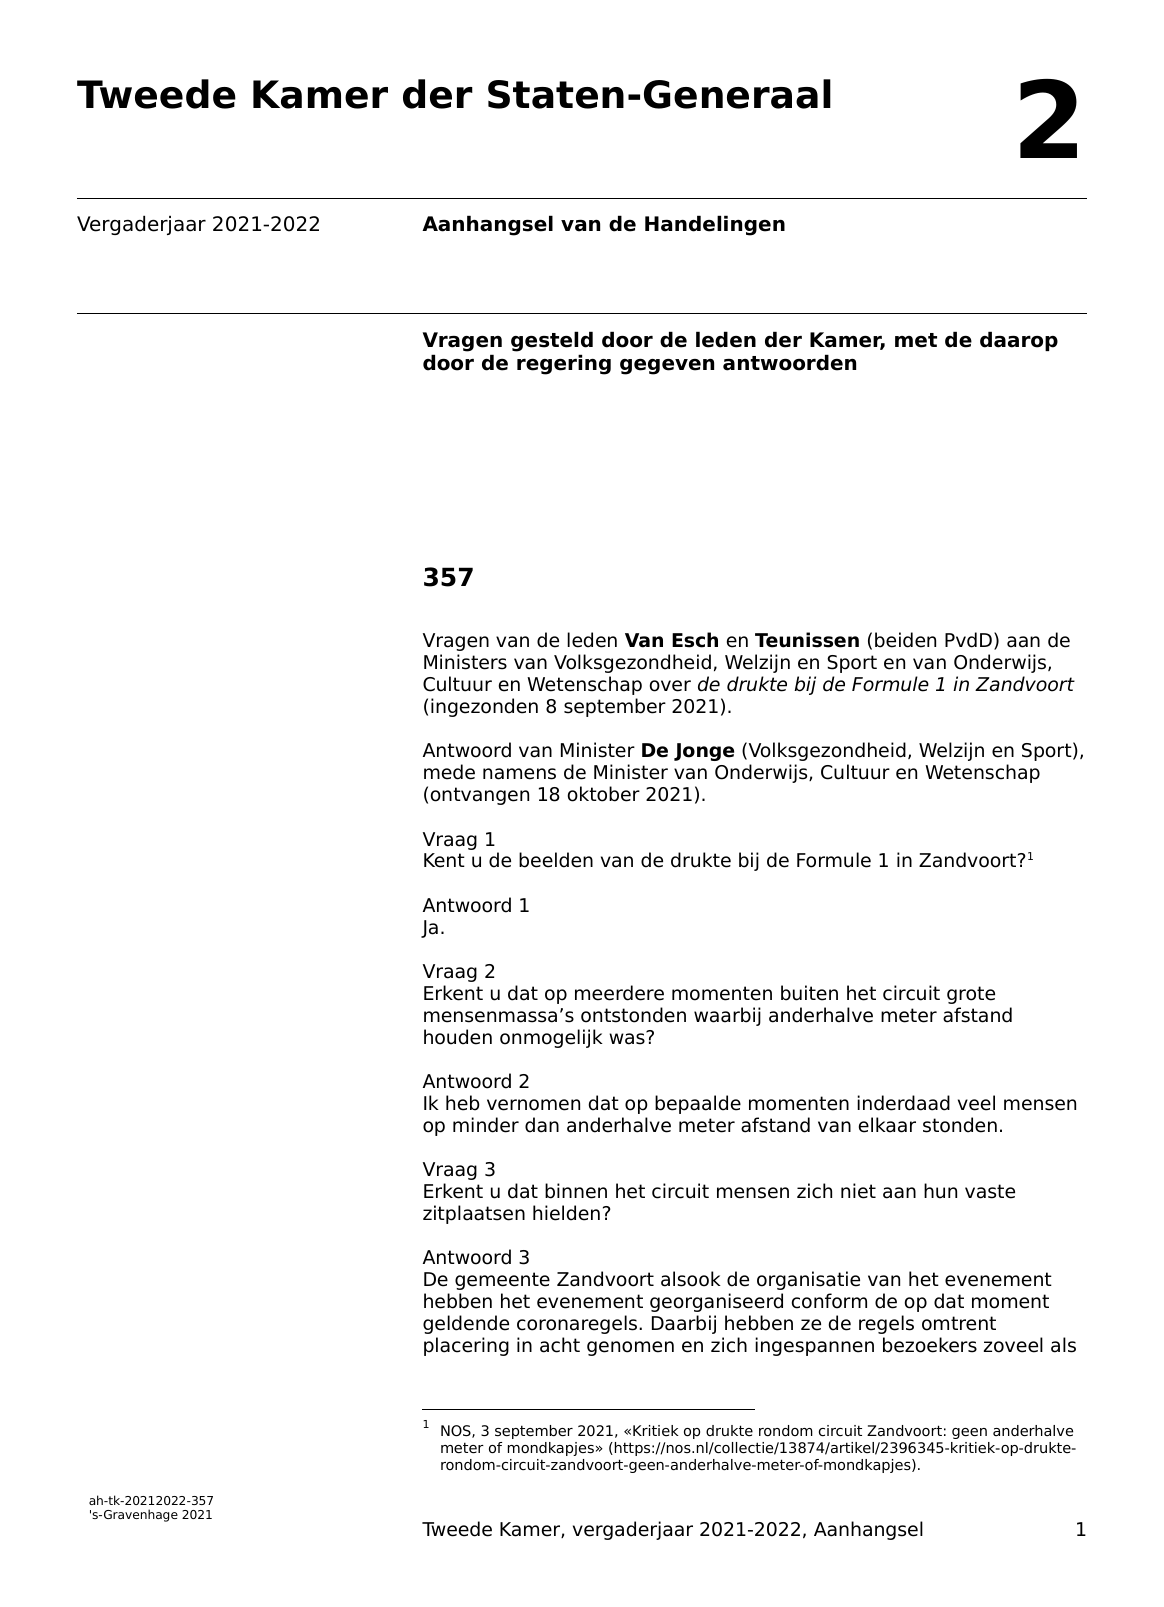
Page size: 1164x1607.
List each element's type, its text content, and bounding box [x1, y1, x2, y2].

text Antwoord 2 [422, 1071, 1087, 1093]
table_cell Vergaderjaar 2021-2022 [77, 199, 422, 313]
table_cell [77, 314, 422, 375]
text Antwoord 3 [422, 1247, 1087, 1269]
text Ik heb vernomen dat op bepaalde momenten inderdaad veel mensen op minder dan anderhalve meter afstand van elkaar stonden. [422, 1093, 1087, 1137]
text Antwoord van Minister De Jonge (Volksgezondheid, Welzijn en Sport), mede namens de Minister van Onderwijs, Cultuur en Wetenschap (ontvangen 18 oktober 2021). [422, 740, 1087, 806]
table_cell Vragen gesteld door de leden der Kamer, met de daarop door de regering gegeven antwoorden [422, 314, 1087, 375]
text ah-tk-20212022-357 [88, 1494, 323, 1508]
text Ja. [422, 917, 1087, 938]
text Vraag 2 [422, 961, 1087, 983]
text Vragen van de leden Van Esch en Teunissen (beiden PvdD) aan de Ministers van Volksgezondheid, Welzijn en Sport en van Onderwijs, Cultuur en Wetenschap over de drukte bij de Formule 1 in Zandvoort (ingezonden 8 september 2021). [422, 630, 1087, 718]
text 357 [422, 563, 1087, 592]
text Erkent u dat op meerdere momenten buiten het circuit grote mensenmassa’s ontstonden waarbij anderhalve meter afstand houden onmogelijk was? [422, 983, 1087, 1049]
text Vraag 1 [422, 828, 1087, 850]
text Erkent u dat binnen het circuit mensen zich niet aan hun vaste zitplaatsen hielden? [422, 1181, 1087, 1225]
table_header Tweede Kamer der Staten-Generaal [77, 59, 886, 198]
text Kent u de beelden van de drukte bij de Formule 1 in Zandvoort? [422, 850, 1087, 872]
text NOS, 3 september 2021, «Kritiek op drukte rondom circuit Zandvoort: geen anderhalve meter of mondkapjes» (https://nos.nl/collectie/13874/artikel/2396345-kritiek-op-drukte-rondom-circuit-zandvoort-geen-anderhalve-meter-of-mondkapjes). [422, 1418, 1087, 1474]
text Vraag 3 [422, 1159, 1087, 1181]
text 's-Gravenhage 2021 [88, 1508, 323, 1522]
table_cell Aanhangsel van de Handelingen [422, 199, 1087, 313]
text Antwoord 1 [422, 894, 1087, 917]
table_header 2 [886, 59, 1087, 198]
text De gemeente Zandvoort alsook de organisatie van het evenement hebben het evenement georganiseerd conform de op dat moment geldende coronaregels. Daarbij hebben ze de regels omtrent placering in acht genomen en zich ingespannen bezoekers zoveel als [422, 1269, 1087, 1357]
